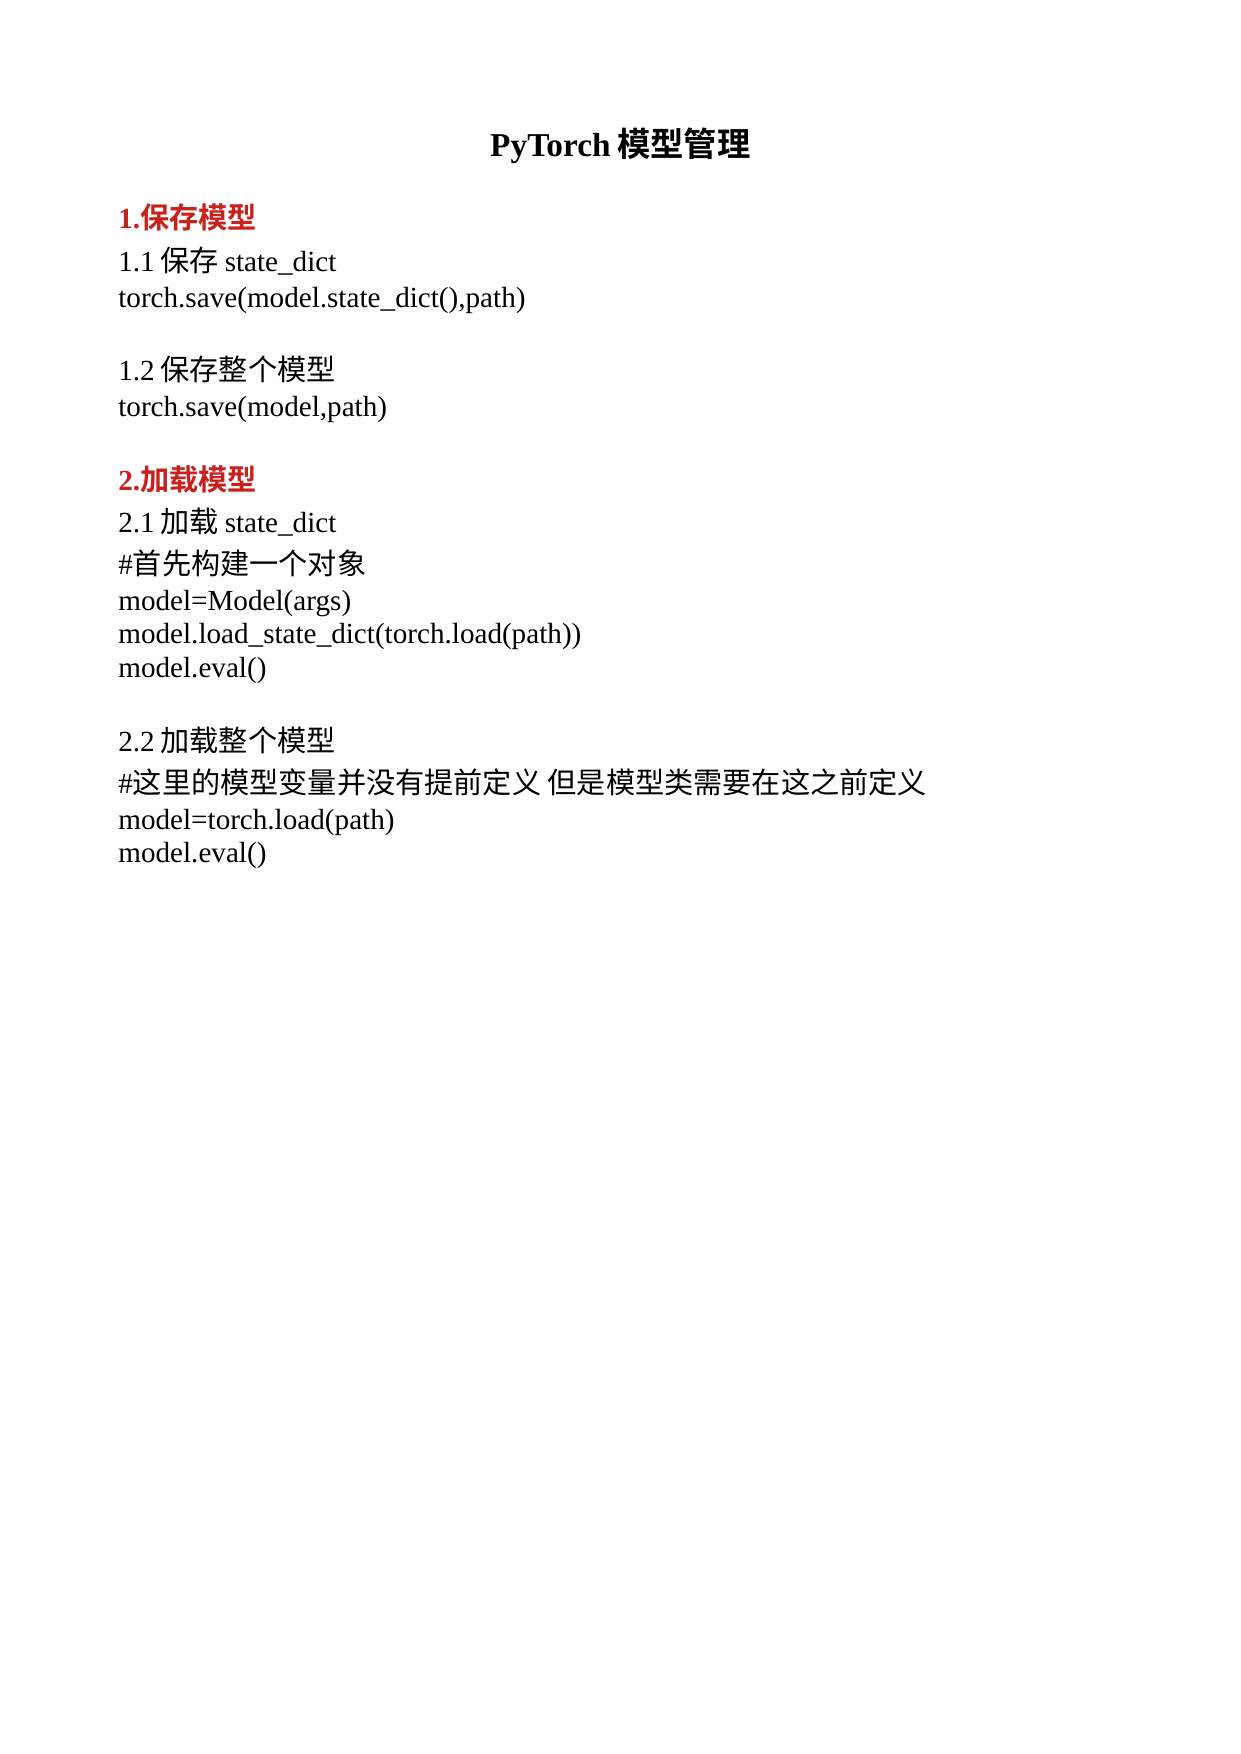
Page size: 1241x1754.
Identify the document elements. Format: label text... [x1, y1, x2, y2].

text 2.1加载state_dict [118, 498, 1122, 541]
text PyTorch模型管理 [118, 118, 1122, 166]
text 1.1保存state_dict [118, 237, 1122, 280]
text 2.2加载整个模型 [118, 717, 1122, 759]
text #这里的模型变量并没有提前定义 但是模型类需要在这之前定义 model=torch.load(path) model.eval() [118, 759, 1122, 869]
text torch.save(model.state_dict(),path) [118, 280, 1122, 313]
text torch.save(model,path) [118, 389, 1122, 423]
text 2.加载模型 [118, 456, 1122, 498]
text #首先构建一个对象 model=Model(args) model.load_state_dict(torch.load(path)) model.eval() [118, 541, 1122, 684]
text 1.2保存整个模型 [118, 347, 1122, 389]
text 1.保存模型 [118, 195, 1122, 237]
